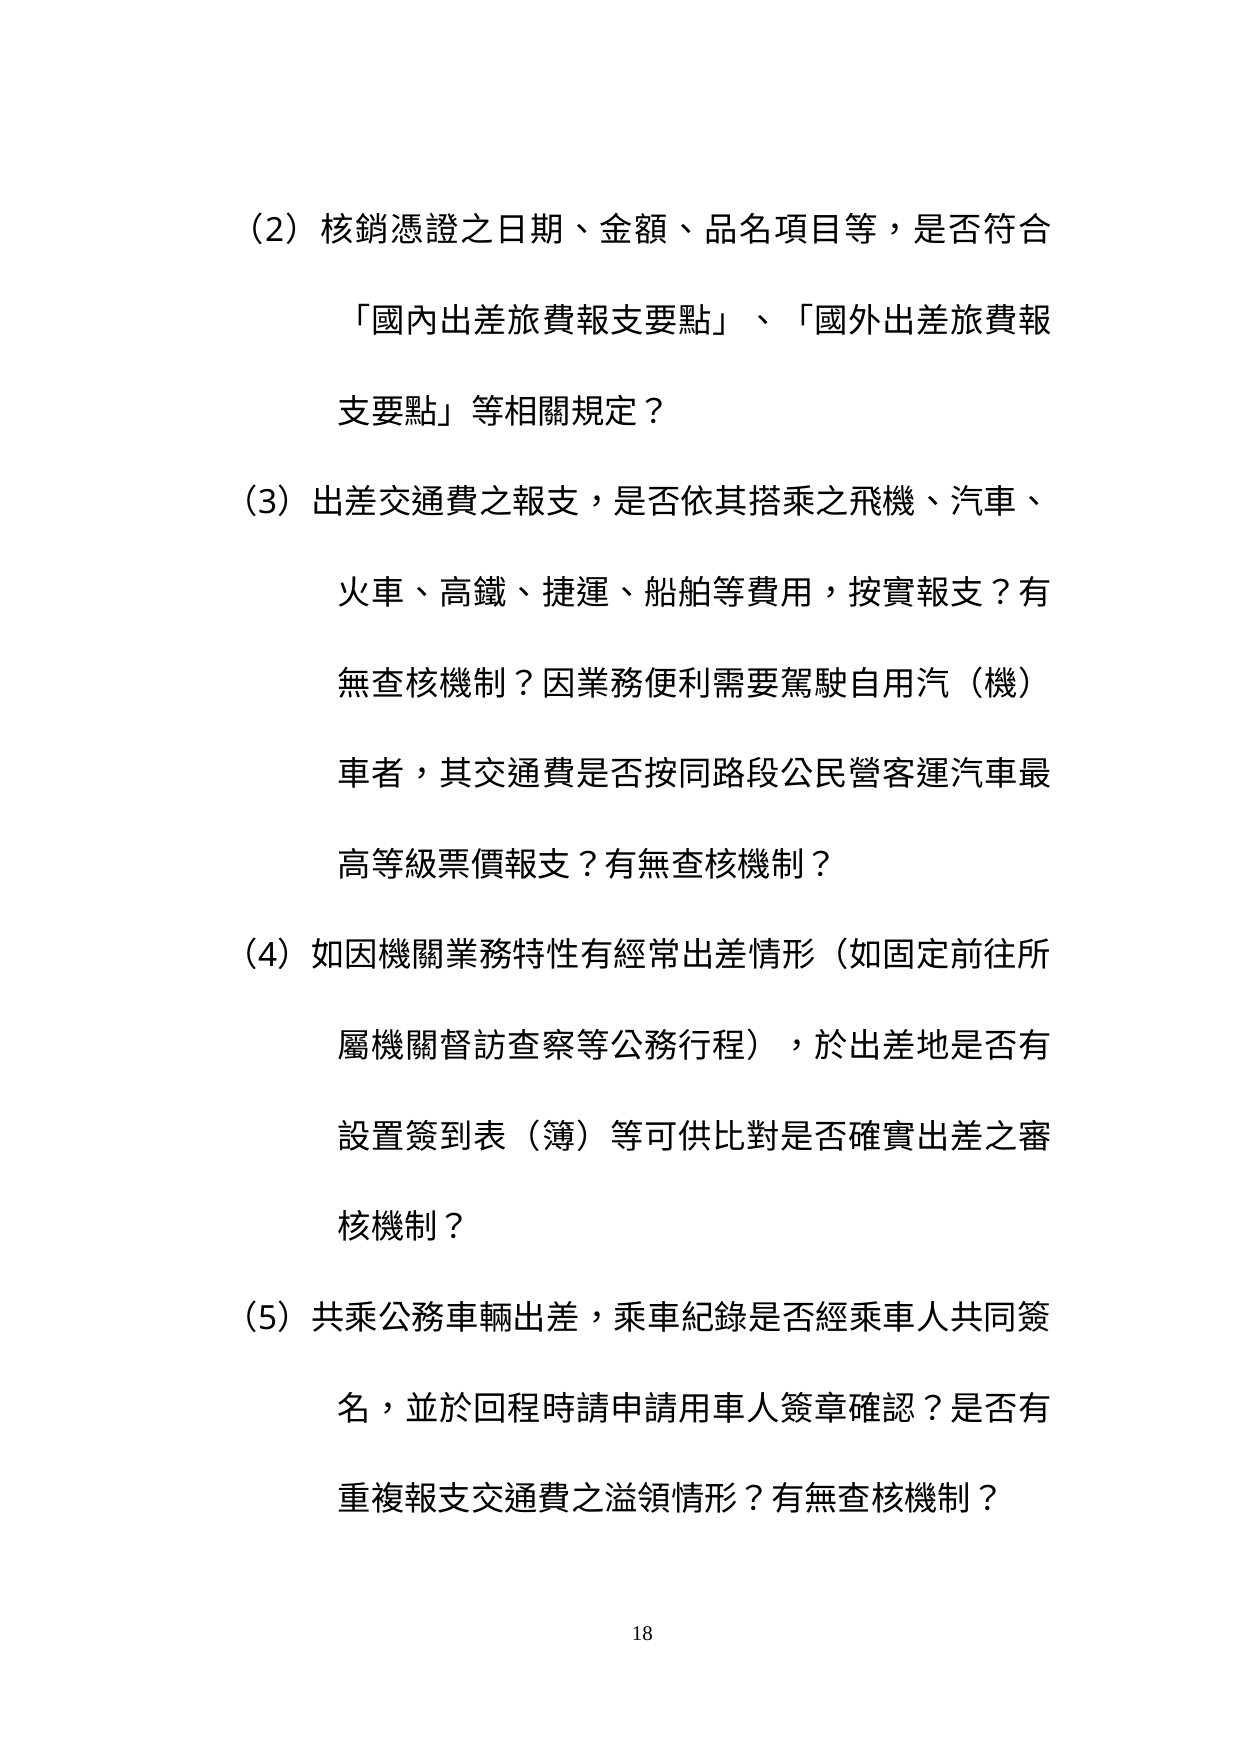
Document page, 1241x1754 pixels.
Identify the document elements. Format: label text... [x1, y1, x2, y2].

text （2）核銷憑證之日期、金額、品名項目等，是否符合「國內出差旅費報支要點」、「國外出差旅費報支要點」等相關規定？ [187, 172, 1053, 444]
text （3）出差交通費之報支，是否依其搭乘之飛機、汽車、火車、高鐵、捷運、船舶等費用，按實報支？有無查核機制？因業務便利需要駕駛自用汽（機）車者，其交通費是否按同路段公民營客運汽車最高等級票價報支？有無查核機制？ [187, 444, 1053, 897]
text （5）共乘公務車輛出差，乘車紀錄是否經乘車人共同簽名，並於回程時請申請用車人簽章確認？是否有重複報支交通費之溢領情形？有無查核機制？ [187, 1259, 1053, 1531]
text （4）如因機關業務特性有經常出差情形（如固定前往所屬機關督訪查察等公務行程），於出差地是否有設置簽到表（簿）等可供比對是否確實出差之審核機制？ [187, 897, 1053, 1259]
